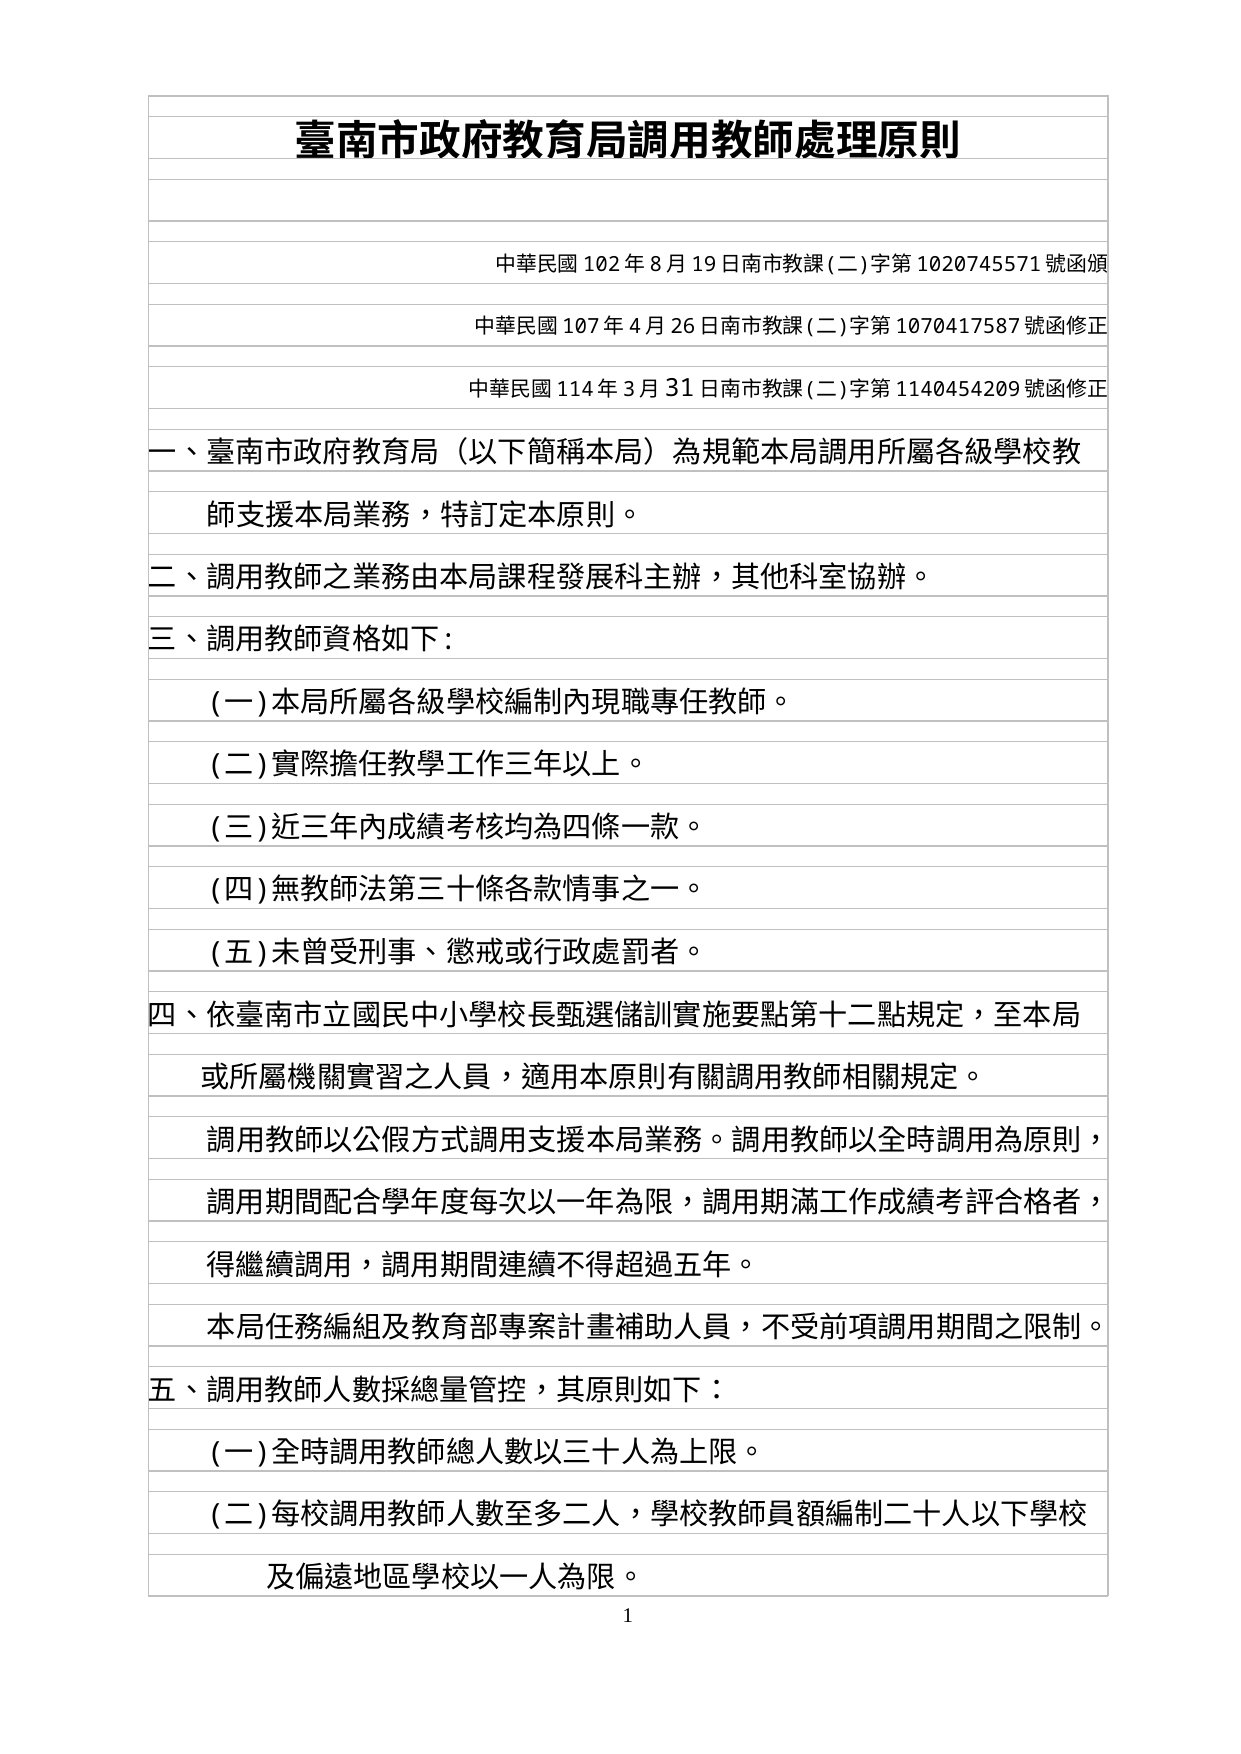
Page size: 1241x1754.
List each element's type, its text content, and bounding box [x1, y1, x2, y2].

text [207, 659, 1107, 679]
text 及偏遠地區學校以一人為限。 [207, 1555, 1107, 1595]
text 五、調用教師人數採總量管控，其原則如下： [149, 1367, 1107, 1408]
text 中華民國107年4月26日南市教課(二)字第1070417587號函修正 [149, 305, 1107, 345]
text 中華民國114年3月31日南市教課(二)字第1140454209號函修正 [149, 367, 1107, 408]
text [207, 1409, 1107, 1429]
text 一、臺南市政府教育局（以下簡稱本局）為規範本局調用所屬各級學校教 [149, 430, 1107, 470]
text 本局任務編組及教育部專案計畫補助人員，不受前項調用期間之限制。 [206, 1305, 1107, 1345]
text 四、依臺南市立國民中小學校長甄選儲訓實施要點第十二點規定，至本局 [149, 992, 1107, 1033]
text (二)每校調用教師人數至多二人，學校教師員額編制二十人以下學校 [207, 1492, 1107, 1533]
text 調用教師以公假方式調用支援本局業務。調用教師以全時調用為原則，調用期間配合學年度每次以一年為限，調用期滿工作成績考評合格者，得繼續調用，調用期間連續不得超過五年。 [206, 1242, 1107, 1283]
text [207, 1472, 1107, 1491]
text [149, 409, 1107, 429]
text [149, 1347, 1107, 1366]
text (一)全時調用教師總人數以三十人為上限。 [207, 1430, 1107, 1470]
text 三、調用教師資格如下: [149, 617, 1107, 658]
text (五)未曾受刑事、懲戒或行政處罰者。 [207, 930, 1107, 970]
text [207, 784, 1107, 804]
text 二、調用教師之業務由本局課程發展科主辦，其他科室協辦。 [149, 555, 1107, 595]
text 調用教師以公假方式調用支援本局業務。調用教師以全時調用為原則，調用期間配合學年度每次以一年為限，調用期滿工作成績考評合格者，得繼續調用，調用期間連續不得超過五年。 [206, 1159, 1107, 1179]
text 師支援本局業務，特訂定本原則。 [149, 492, 1107, 533]
text (三)近三年內成績考核均為四條一款。 [207, 805, 1107, 845]
text (二)實際擔任教學工作三年以上。 [207, 742, 1107, 783]
text [207, 722, 1107, 741]
text 臺南市政府教育局調用教師處理原則 [149, 117, 1107, 158]
text [149, 972, 1107, 991]
text [149, 284, 1107, 304]
text [149, 472, 1107, 491]
text 調用教師以公假方式調用支援本局業務。調用教師以全時調用為原則，調用期間配合學年度每次以一年為限，調用期滿工作成績考評合格者，得繼續調用，調用期間連續不得超過五年。 [206, 1097, 1107, 1116]
text 中華民國102年8月19日南市教課(二)字第1020745571號函頒 [149, 242, 1107, 283]
text 調用教師以公假方式調用支援本局業務。調用教師以全時調用為原則，調用期間配合學年度每次以一年為限，調用期滿工作成績考評合格者，得繼續調用，調用期間連續不得超過五年。 [206, 1180, 1107, 1220]
text [207, 909, 1107, 929]
text [149, 347, 1107, 366]
text (一)本局所屬各級學校編制內現職專任教師。 [207, 680, 1107, 720]
text [207, 1534, 1107, 1554]
text [149, 97, 1107, 116]
text 調用教師以公假方式調用支援本局業務。調用教師以全時調用為原則，調用期間配合學年度每次以一年為限，調用期滿工作成績考評合格者，得繼續調用，調用期間連續不得超過五年。 [206, 1222, 1107, 1241]
text [149, 534, 1107, 554]
text (四)無教師法第三十條各款情事之一。 [207, 867, 1107, 908]
text 調用教師以公假方式調用支援本局業務。調用教師以全時調用為原則，調用期間配合學年度每次以一年為限，調用期滿工作成績考評合格者，得繼續調用，調用期間連續不得超過五年。 [206, 1117, 1107, 1158]
text [207, 847, 1107, 866]
text [149, 222, 1107, 241]
text 或所屬機關實習之人員，適用本原則有關調用教師相關規定。 [149, 1055, 1107, 1095]
text [149, 1034, 1107, 1054]
text 本局任務編組及教育部專案計畫補助人員，不受前項調用期間之限制。 [206, 1284, 1107, 1304]
text [149, 597, 1107, 616]
